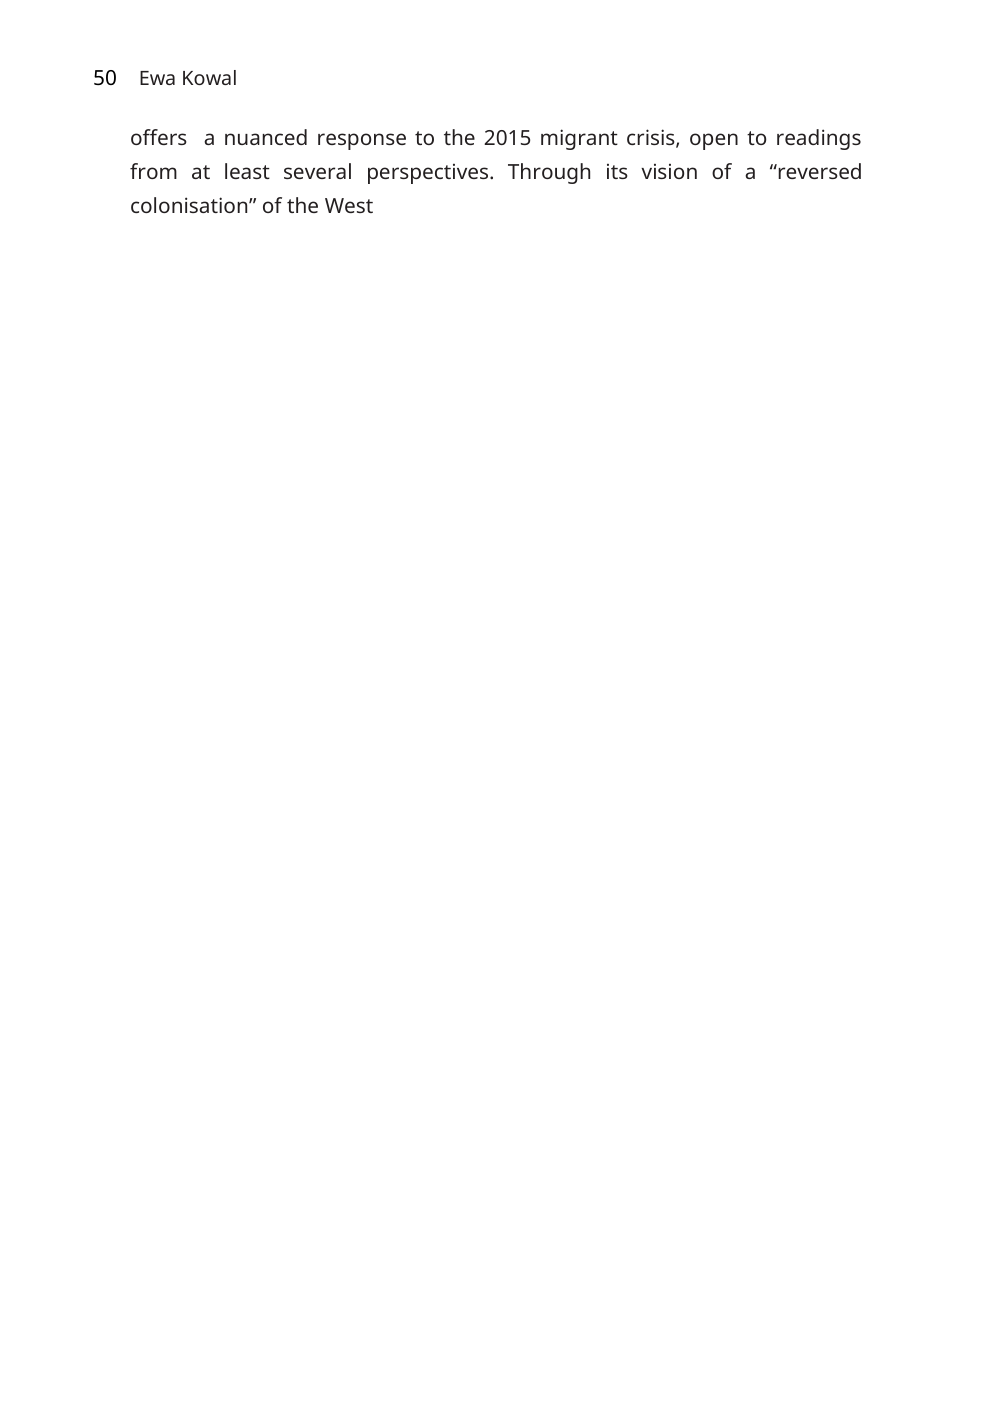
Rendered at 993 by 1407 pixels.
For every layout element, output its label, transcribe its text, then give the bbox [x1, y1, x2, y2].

text offers a nuanced response to the 2015 migrant crisis, open to readings from at least several perspectives. Through its vision of a “reversed colonisation” of the West [130, 123, 863, 220]
